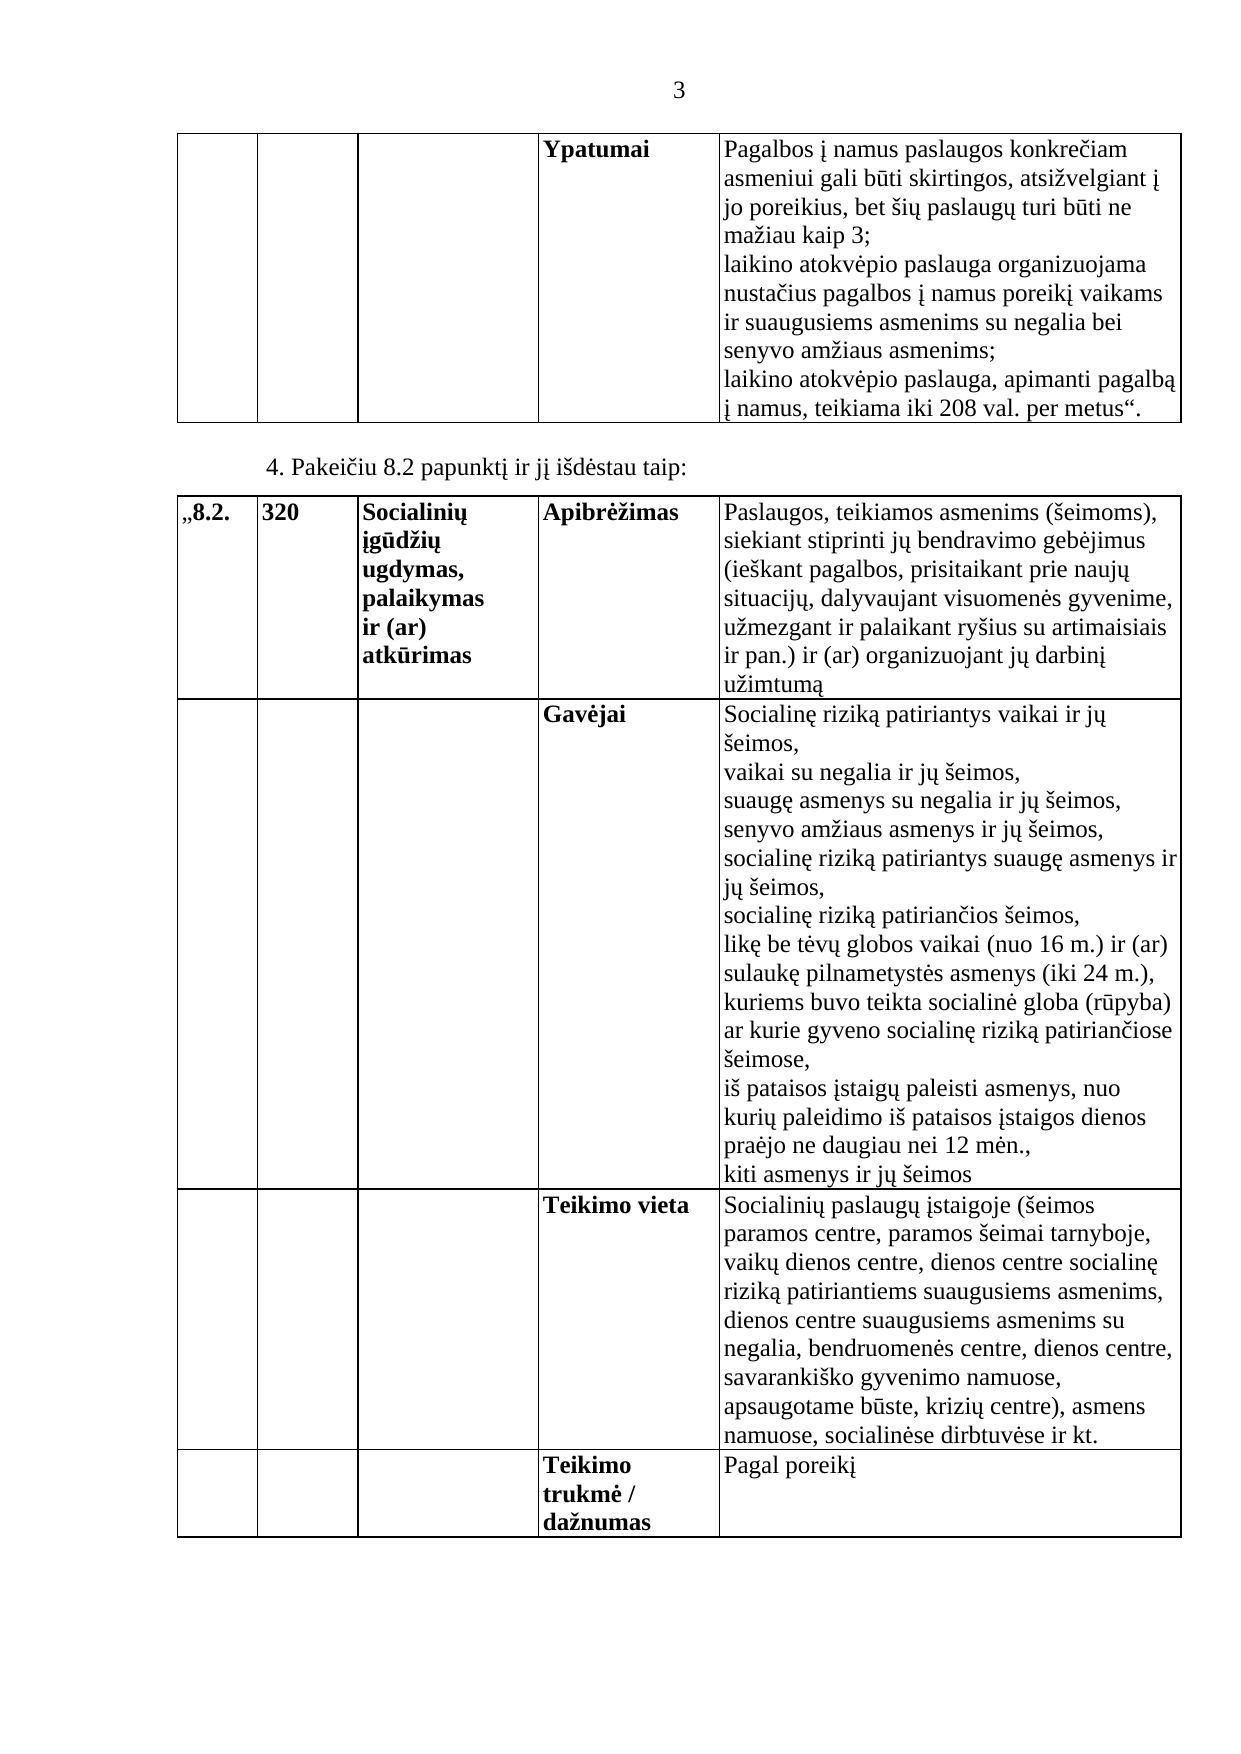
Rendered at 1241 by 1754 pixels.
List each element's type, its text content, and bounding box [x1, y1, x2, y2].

table_cell Pagal poreikį [720, 1450, 1180, 1536]
table_cell [178, 700, 257, 1188]
table_cell [359, 1190, 538, 1448]
table_cell Pagalbos į namus paslaugos konkrečiam asmeniui gali būti skirtingos, atsižvelgiant į jo poreikius, bet šių paslaugų turi būti ne mažiau kaip 3; laikino atokvėpio paslauga organizuojama nustačius pagalbos į namus poreikį vaikams ir suaugusiems asmenims su negalia bei senyvo amžiaus asmenims; laikino atokvėpio paslauga, apimanti pagalbą į namus, teikiama iki 208 val. per metus“. [720, 134, 1180, 422]
table_header Socialinių įgūdžių ugdymas, palaikymas ir (ar) atkūrimas [359, 497, 538, 698]
table_cell Ypatumai [539, 134, 719, 422]
table_cell Socialinių paslaugų įstaigoje (šeimos paramos centre, paramos šeimai tarnyboje, vaikų dienos centre, dienos centre socialinę riziką patiriantiems suaugusiems asmenims, dienos centre suaugusiems asmenims su negalia, bendruomenės centre, dienos centre, savarankiško gyvenimo namuose, apsaugotame būste, krizių centre), asmens namuose, socialinėse dirbtuvėse ir kt. [720, 1190, 1180, 1448]
table_cell [178, 1190, 257, 1448]
table_cell Teikimo trukmė / dažnumas [539, 1450, 719, 1536]
text 4. Pakeičiu 8.2 papunktį ir jį išdėstau taip: [177, 452, 1181, 481]
table_cell [359, 1450, 538, 1536]
table_cell [178, 134, 257, 422]
table_cell Gavėjai [539, 700, 719, 1188]
table_cell [359, 134, 538, 422]
table_header „8.2. [178, 497, 257, 698]
table_cell [258, 1450, 357, 1536]
table_cell [178, 1450, 257, 1536]
table_cell Socialinę riziką patiriantys vaikai ir jų šeimos, vaikai su negalia ir jų šeimos, suaugę asmenys su negalia ir jų šeimos, senyvo amžiaus asmenys ir jų šeimos, socialinę riziką patiriantys suaugę asmenys ir jų šeimos, socialinę riziką patiriančios šeimos, likę be tėvų globos vaikai (nuo 16 m.) ir (ar) sulaukę pilnametystės asmenys (iki 24 m.), kuriems buvo teikta socialinė globa (rūpyba) ar kurie gyveno socialinę riziką patiriančiose šeimose, iš pataisos įstaigų paleisti asmenys, nuo kurių paleidimo iš pataisos įstaigos dienos praėjo ne daugiau nei 12 mėn., kiti asmenys ir jų šeimos [720, 700, 1180, 1188]
table_header 320 [258, 497, 357, 698]
table_cell Teikimo vieta [539, 1190, 719, 1448]
table_header Paslaugos, teikiamos asmenims (šeimoms), siekiant stiprinti jų bendravimo gebėjimus (ieškant pagalbos, prisitaikant prie naujų situacijų, dalyvaujant visuomenės gyvenime, užmezgant ir palaikant ryšius su artimaisiais ir pan.) ir (ar) organizuojant jų darbinį užimtumą [720, 497, 1180, 698]
table_cell [359, 700, 538, 1188]
table_header Apibrėžimas [539, 497, 719, 698]
table_cell [258, 1190, 357, 1448]
table_cell [258, 700, 357, 1188]
table_cell [258, 134, 357, 422]
